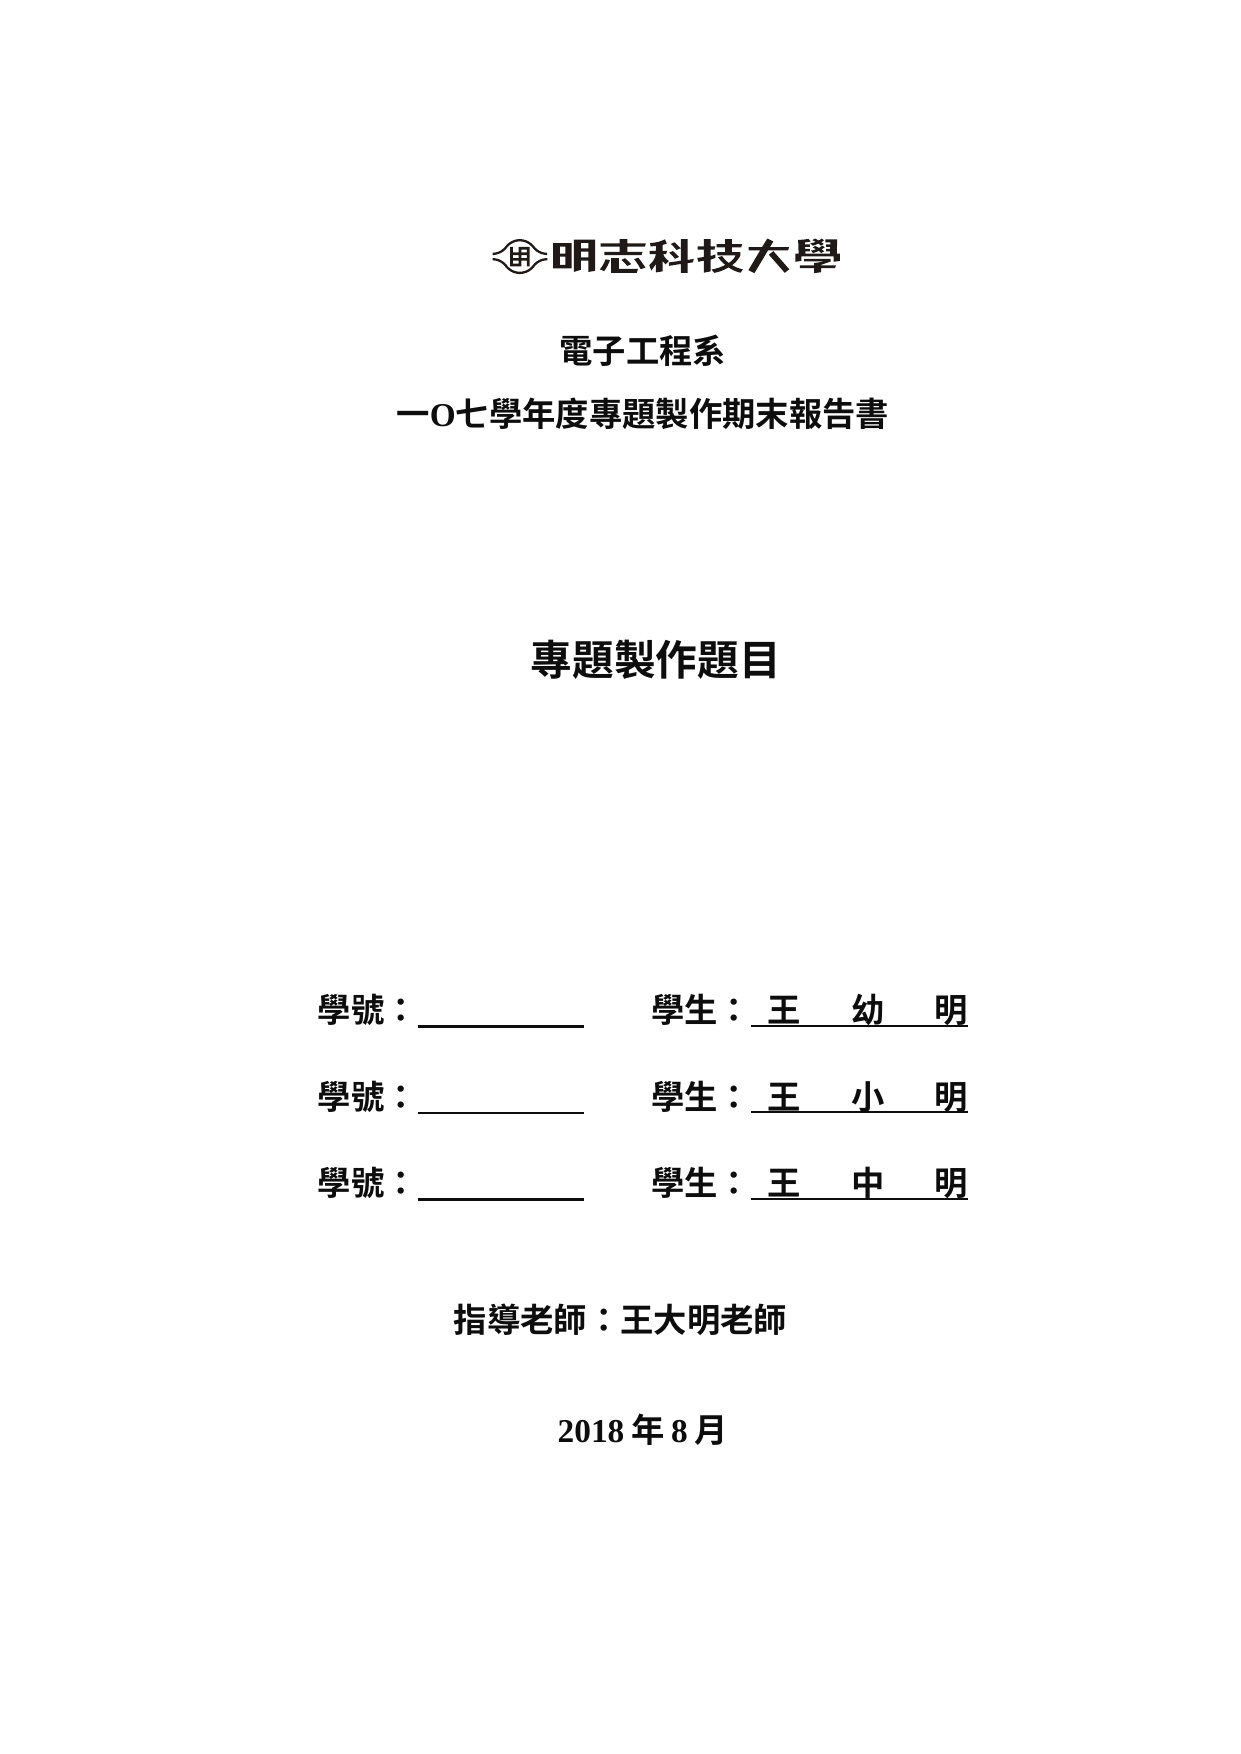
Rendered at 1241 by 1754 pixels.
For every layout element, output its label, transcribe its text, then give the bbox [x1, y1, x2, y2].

table_cell 電子工程系 一O七學年度專題製作期末報告書 [171, 281, 1069, 473]
table_cell 學號： 學生： 王 幼 明 學號： 學生： 王 小 明 學號： 學生： 王 中 明 [171, 967, 1069, 1229]
table_cell [171, 693, 1069, 967]
table_cell 指導老師：王大明老師 [171, 1229, 1069, 1386]
table_header [171, 113, 1069, 281]
table_cell 2018年8月 [171, 1386, 1069, 1479]
table_cell 專題製作題目 [171, 473, 1069, 693]
